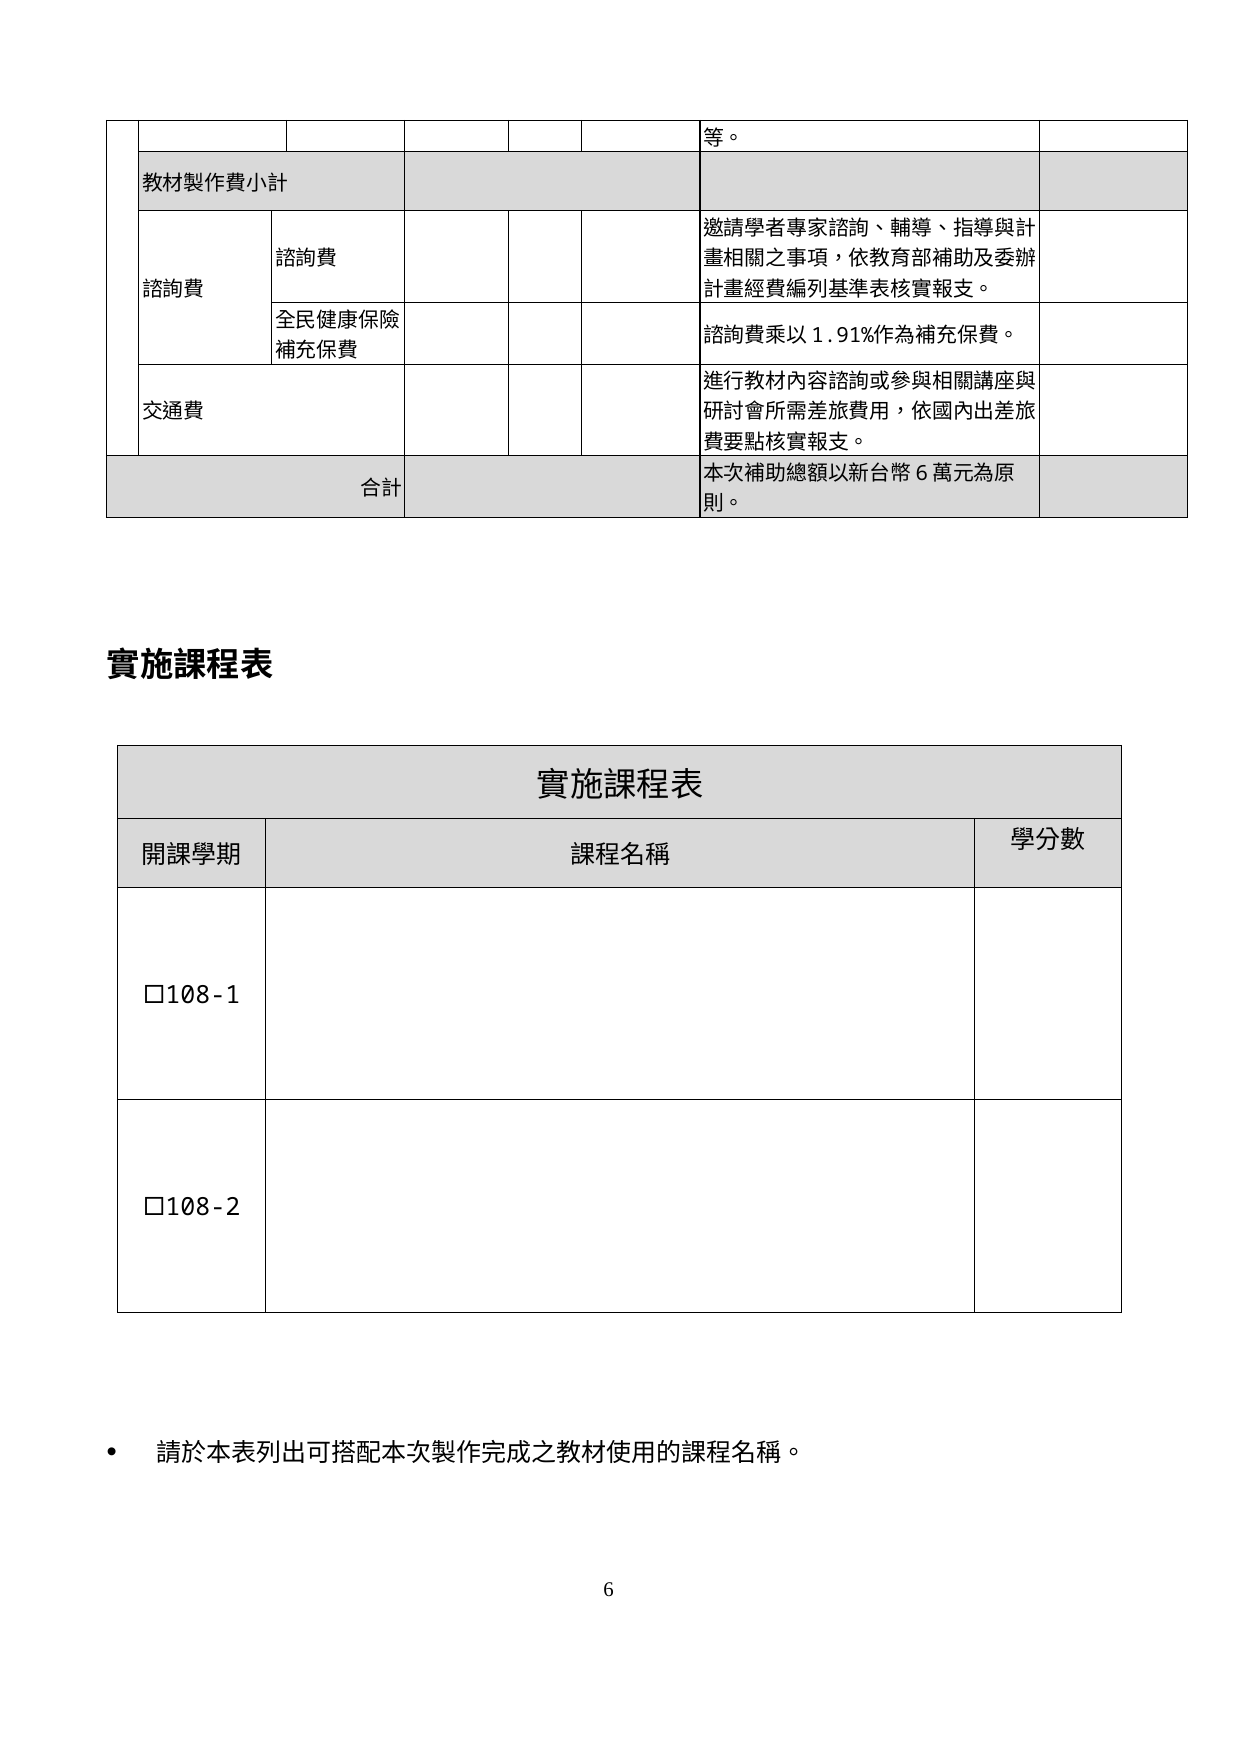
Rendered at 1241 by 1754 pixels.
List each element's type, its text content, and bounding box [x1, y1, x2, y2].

table_cell [582, 121, 699, 151]
table_cell [509, 211, 581, 302]
table_header 實施課程表 [118, 746, 1121, 818]
table_cell [975, 888, 1121, 1099]
table_cell [582, 365, 699, 455]
table_cell [582, 303, 699, 363]
table_cell [107, 121, 138, 455]
table_cell 開課學期 [118, 819, 265, 887]
table_cell [1040, 211, 1187, 302]
table_cell [975, 1100, 1121, 1312]
table_cell 諮詢費 [272, 211, 404, 302]
subtitle 實施課程表 [106, 620, 1110, 682]
table_cell 課程名稱 [266, 819, 974, 887]
table_cell [582, 211, 699, 302]
table_cell [405, 456, 699, 517]
table_cell [509, 121, 581, 151]
table_cell 108-2 [118, 1100, 265, 1312]
table_cell [266, 1100, 974, 1312]
table_cell [1040, 365, 1187, 455]
list 請於本表列出可搭配本次製作完成之教材使用的課程名稱。 [106, 1432, 1110, 1468]
table_cell [509, 365, 581, 455]
table_cell [139, 121, 286, 151]
table_cell [1040, 121, 1187, 151]
table_cell [1040, 456, 1187, 517]
table_cell 進行教材內容諮詢或參與相關講座與研討會所需差旅費用，依國內出差旅費要點核實報支。 [701, 365, 1039, 455]
table_cell 本次補助總額以新台幣6萬元為原則。 [701, 456, 1039, 517]
table_cell 諮詢費乘以1.91%作為補充保費。 [701, 303, 1039, 363]
table_cell [1040, 303, 1187, 363]
table_cell 學分數 [975, 819, 1121, 887]
table_cell 邀請學者專家諮詢、輔導、指導與計畫相關之事項，依教育部補助及委辦計畫經費編列基準表核實報支。 [701, 211, 1039, 302]
table_cell [405, 211, 508, 302]
table_cell [701, 152, 1039, 210]
table_cell 等。 [701, 121, 1039, 151]
table_cell 合計 [107, 456, 404, 517]
table_cell 教材製作費小計 [139, 152, 404, 210]
table_cell 全民健康保險補充保費 [272, 303, 404, 363]
table_cell 諮詢費 [139, 211, 271, 363]
table_cell 交通費 [139, 365, 404, 455]
table_cell [1040, 152, 1187, 210]
table_cell [266, 888, 974, 1099]
table_cell 108-1 [118, 888, 265, 1099]
table_cell [405, 152, 699, 210]
table_cell [405, 365, 508, 455]
table_cell [405, 121, 508, 151]
table_cell [509, 303, 581, 363]
table_cell [405, 303, 508, 363]
table_cell [287, 121, 404, 151]
